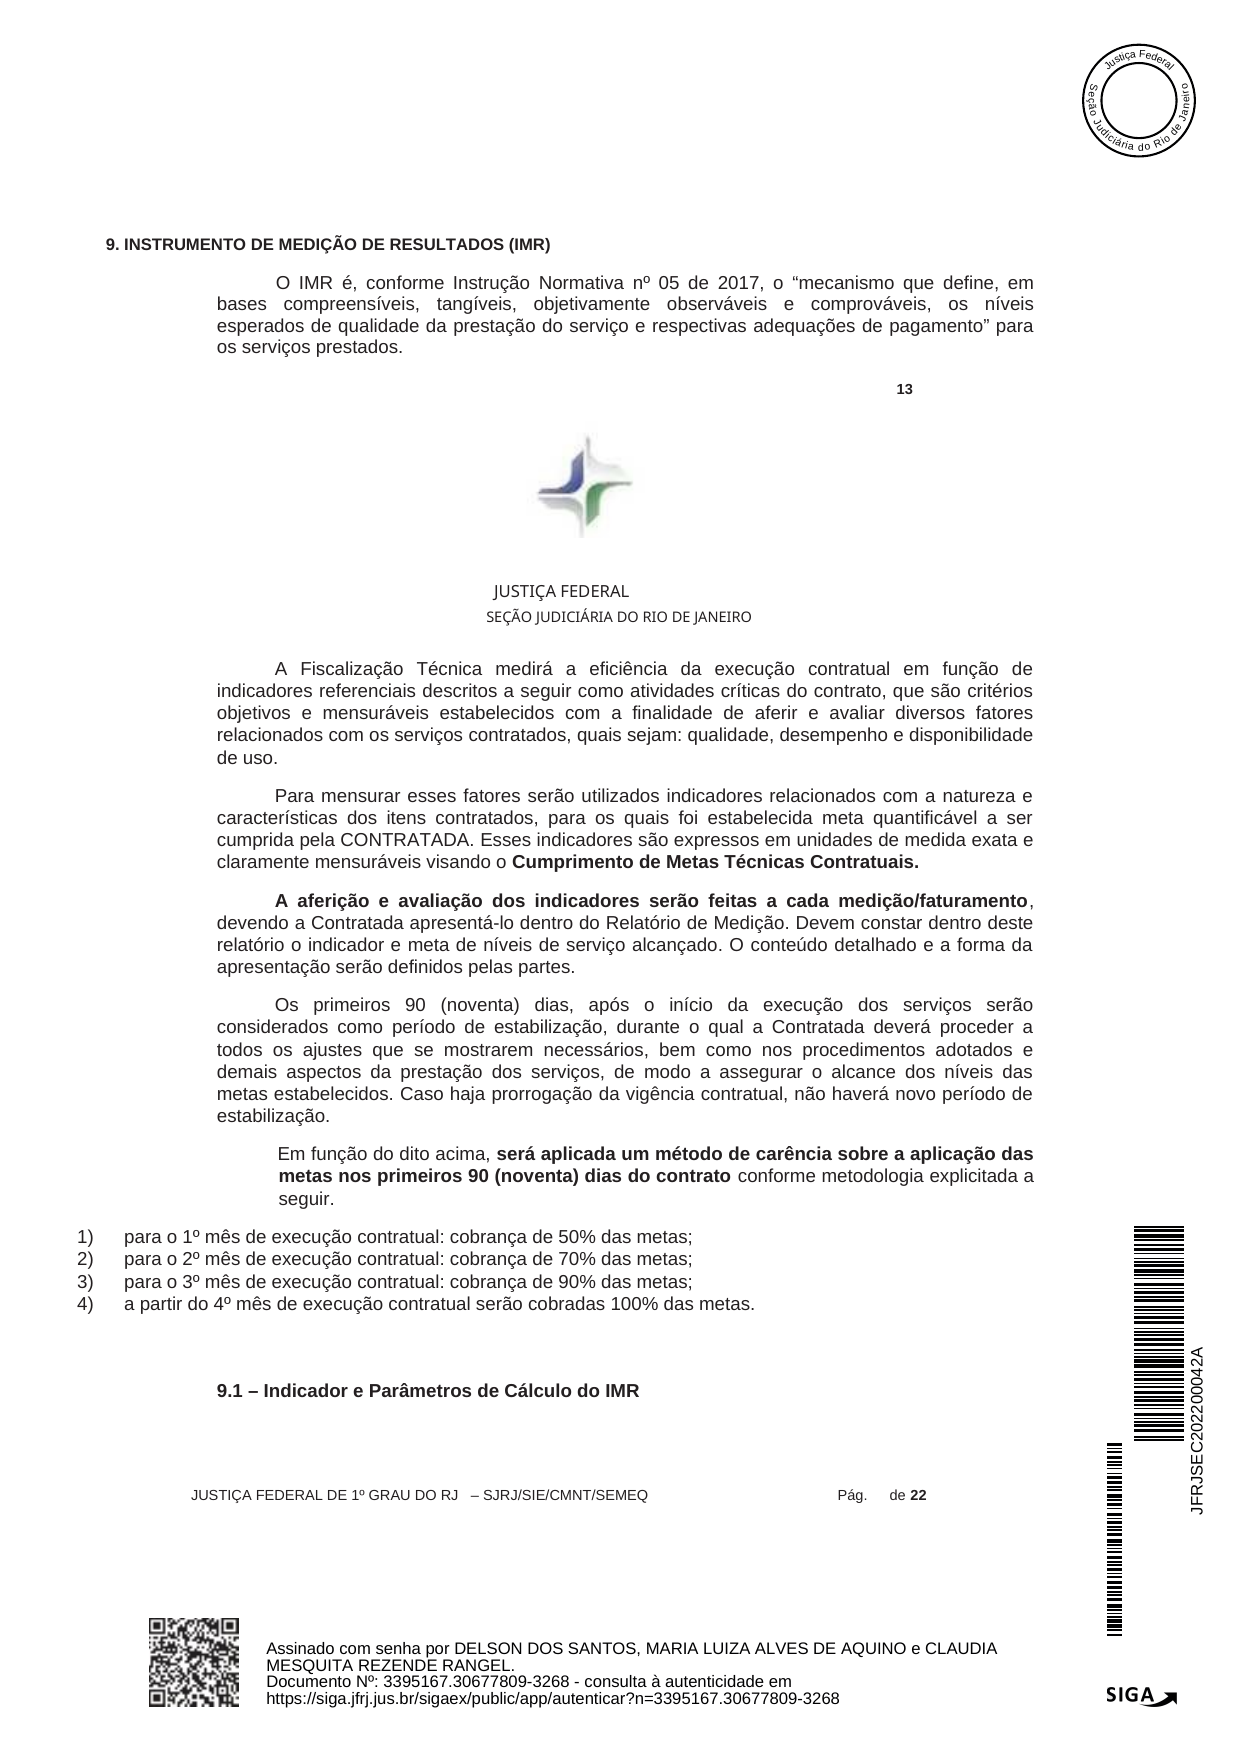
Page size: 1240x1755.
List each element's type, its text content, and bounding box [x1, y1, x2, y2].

list para o 2º mês de execução contratual: cobrança de 70% das metas; [77, 1248, 1034, 1269]
subtitle SEÇÃO JUDICIÁRIA DO RIO DE JANEIRO [218, 606, 1116, 626]
text O IMR é, conforme Instrução Normativa nº 05 de 2017, o “mecanismo que define, em bases compreensíveis, tangíveis, objetivamente observáveis e comprováveis, os níveis esperados de qualidade da prestação do serviço e respectivas adequações de pagamento” para os serviços prestados. [217, 272, 1034, 357]
text 13 [701, 381, 1107, 397]
list para o 1º mês de execução contratual: cobrança de 50% das metas; [77, 1225, 1034, 1247]
text Para mensurar esses fatores serão utilizados indicadores relacionados com a natureza e características dos itens contratados, para os quais foi estabelecida meta quantificável a ser cumprida pela CONTRATADA. Esses indicadores são expressos em unidades de medida exata e claramente mensuráveis visando o Cumprimento de Metas Técnicas Contratuais. [217, 785, 1034, 873]
text Em função do dito acima, será aplicada um método de carência sobre a aplicação das metas nos primeiros 90 (noventa) dias do contrato conforme metodologia explicitada a seguir. [277, 1143, 1034, 1209]
text A aferição e avaliação dos indicadores serão feitas a cada medição/faturamento, devendo a Contratada apresentá-lo dentro do Relatório de Medição. Devem constar dentro deste relatório o indicador e meta de níveis de serviço alcançado. O conteúdo detalhado e a forma da apresentação serão definidos pelas partes. [217, 889, 1034, 978]
text JUSTIÇA FEDERAL [217, 572, 1116, 604]
text A Fiscalização Técnica medirá a eficiência da execução contratual em função de indicadores referenciais descritos a seguir como atividades críticas do contrato, que são critérios objetivos e mensuráveis estabelecidos com a finalidade de aferir e avaliar diversos fatores relacionados com os serviços contratados, quais sejam: qualidade, desempenho e disponibilidade de uso. [217, 658, 1034, 768]
list para o 3º mês de execução contratual: cobrança de 90% das metas; [77, 1271, 1034, 1292]
list a partir do 4º mês de execução contratual serão cobradas 100% das metas. [77, 1293, 1034, 1315]
text 9.1 – Indicador e Parâmetros de Cálculo do IMR [217, 1379, 1034, 1401]
list INSTRUMENTO DE MEDIÇÃO DE RESULTADOS (IMR) [106, 235, 1116, 254]
text Os primeiros 90 (noventa) dias, após o início da execução dos serviços serão considerados como período de estabilização, durante o qual a Contratada deverá proceder a todos os ajustes que se mostrarem necessários, bem como nos procedimentos adotados e demais aspectos da prestação dos serviços, de modo a assegurar o alcance dos níveis das metas estabelecidos. Caso haja prorrogação da vigência contratual, não haverá novo período de estabilização. [217, 994, 1034, 1127]
